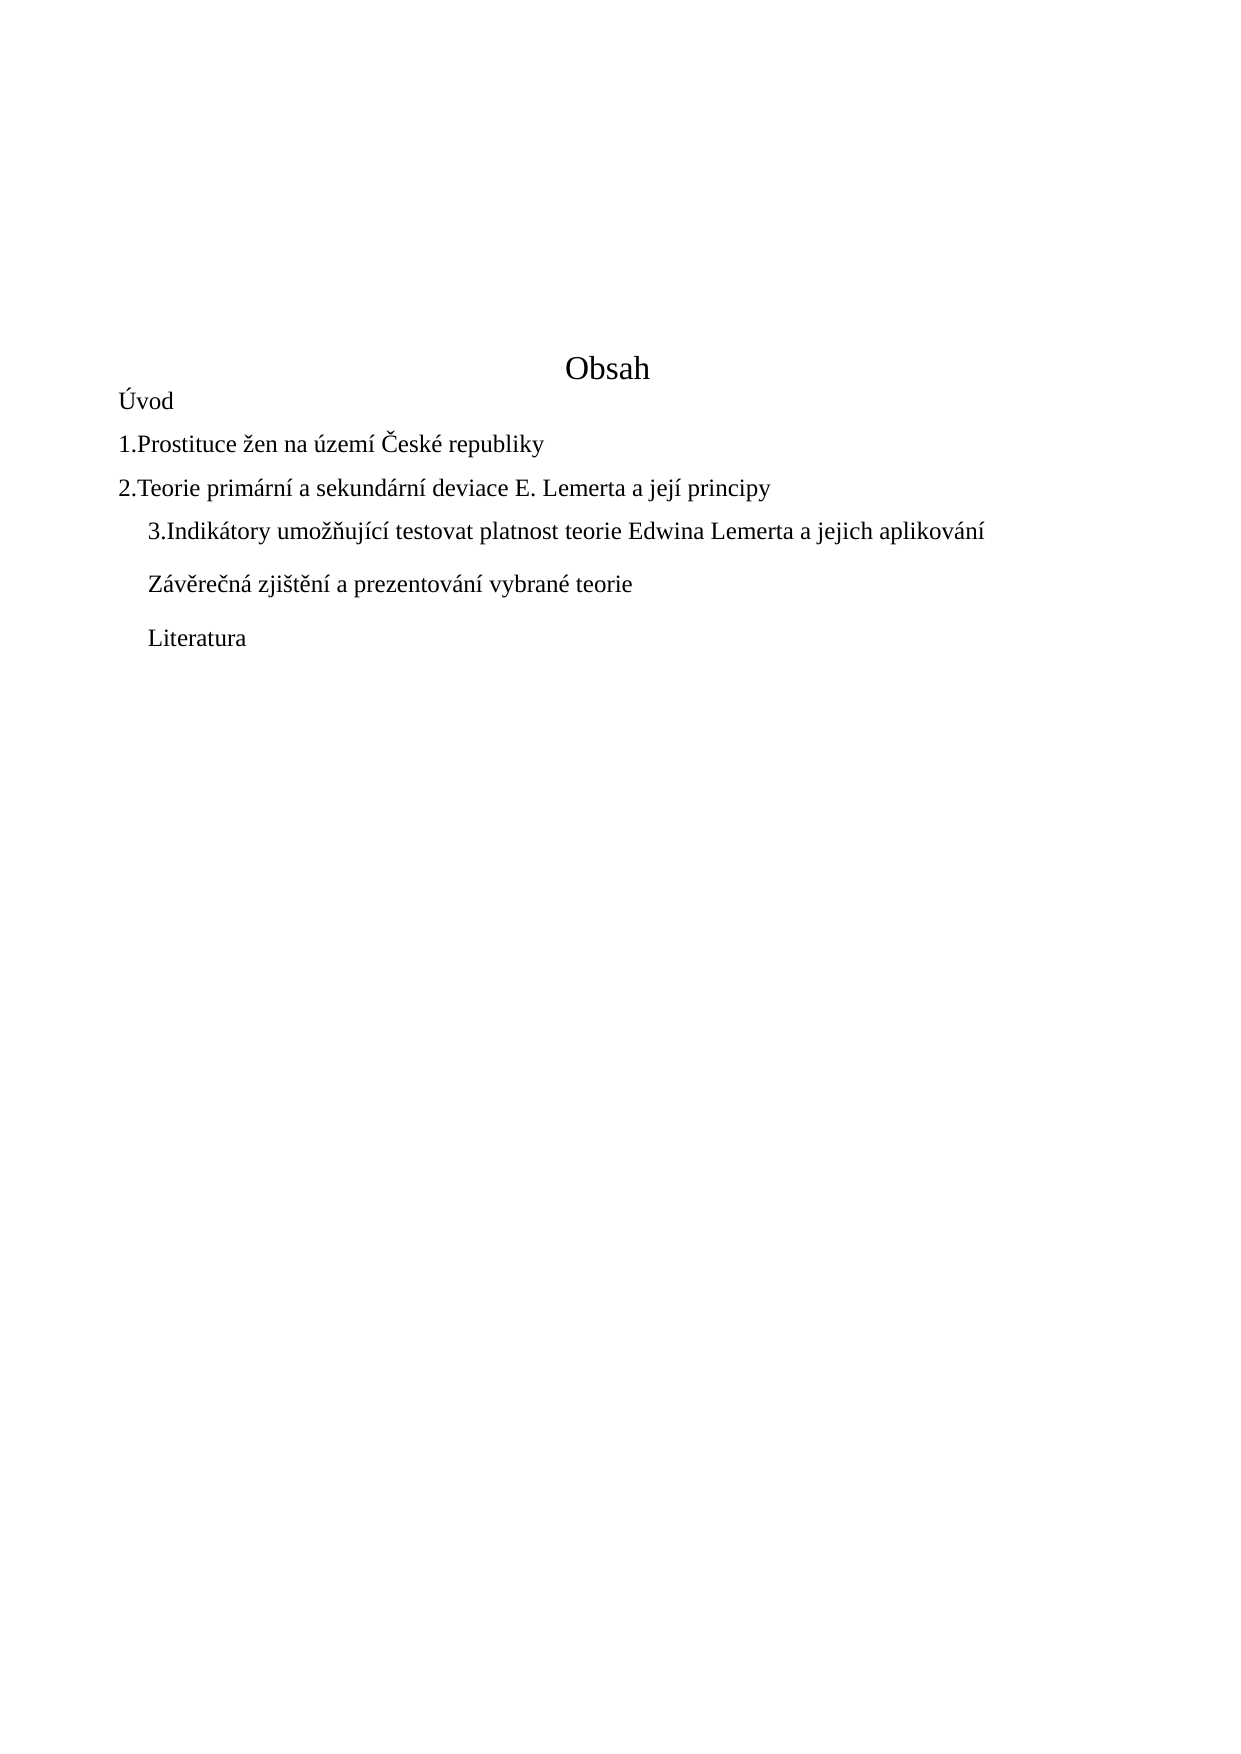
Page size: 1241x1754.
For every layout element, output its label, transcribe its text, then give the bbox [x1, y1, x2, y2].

list Teorie primární a sekundární deviace E. Lemerta a její principy [118, 473, 1122, 501]
list Indikátory umožňující testovat platnost teorie Edwina Lemerta a jejich aplikování [118, 516, 1122, 544]
text Úvod [118, 386, 1122, 415]
text Závěrečná zjištění a prezentování vybrané teorie [148, 569, 1122, 598]
text Obsah [118, 348, 1122, 386]
list Prostituce žen na území České republiky [118, 429, 1122, 458]
text Literatura [148, 623, 1122, 652]
